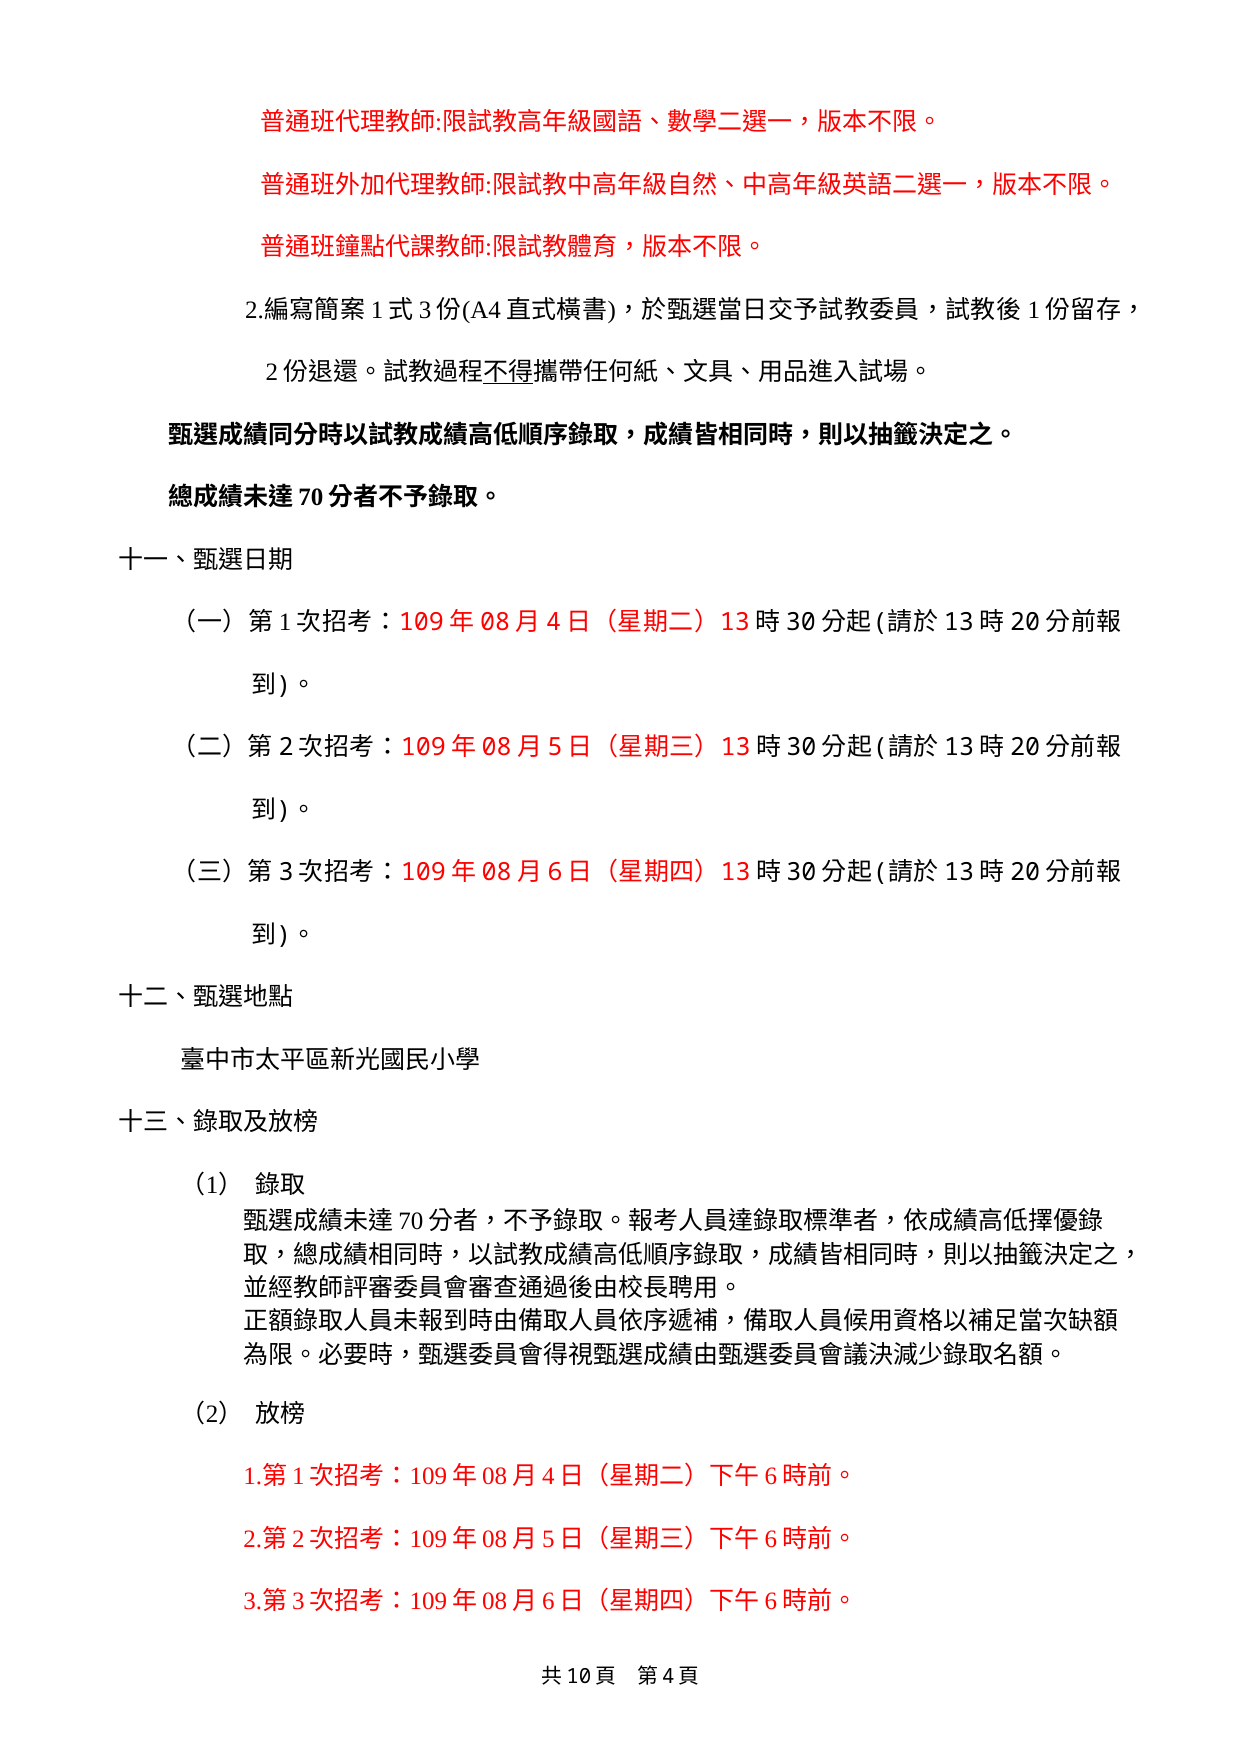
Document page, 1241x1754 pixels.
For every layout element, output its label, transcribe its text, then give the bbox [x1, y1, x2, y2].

text 臺中市太平區新光國民小學 [181, 1016, 1122, 1078]
text 甄選成績同分時以試教成績高低順序錄取，成績皆相同時，則以抽籤決定之。 [168, 391, 1122, 453]
text 十一、甄選日期 [118, 516, 1122, 578]
text 總成績未達70分者不予錄取。 [168, 453, 1122, 516]
text 正額錄取人員未報到時由備取人員依序遞補，備取人員候用資格以補足當次缺額為限。必要時，甄選委員會得視甄選成績由甄選委員會議決減少錄取名額。 [243, 1303, 1122, 1370]
text （二）第2次招考：109年08月5日（星期三）13時30分起(請於13時20分前報到)。 [171, 703, 1122, 828]
text 十二、甄選地點 [118, 953, 1122, 1016]
text 普通班外加代理教師:限試教中高年級自然、中高年級英語二選一，版本不限。 [260, 141, 1122, 203]
text 1.第1次招考：109年08月4日（星期二）下午6時前。 [243, 1432, 1122, 1495]
text 普通班代理教師:限試教高年級國語、數學二選一，版本不限。 [260, 78, 1122, 141]
text 2.第2次招考：109年08月5日（星期三）下午6時前。 [243, 1495, 1122, 1557]
text （一）第1次招考：109年08月4日（星期二）13時30分起(請於13時20分前報到)。 [171, 578, 1122, 703]
list 錄取 [181, 1141, 1122, 1203]
text 十三、錄取及放榜 [118, 1078, 1122, 1141]
text 普通班鐘點代課教師:限試教體育，版本不限。 [260, 203, 1122, 266]
text （三）第3次招考：109年08月6日（星期四）13時30分起(請於13時20分前報到)。 [171, 828, 1122, 953]
text 3.第3次招考：109年08月6日（星期四）下午6時前。 [243, 1557, 1122, 1620]
text 甄選成績未達70分者，不予錄取。報考人員達錄取標準者，依成績高低擇優錄取，總成績相同時，以試教成績高低順序錄取，成績皆相同時，則以抽籤決定之，並經教師評審委員會審查通過後由校長聘用。 [243, 1203, 1122, 1303]
list 放榜 [181, 1370, 1122, 1432]
text 2.編寫簡案1式3份(A4直式橫書)，於甄選當日交予試教委員，試教後1份留存，2份退還。試教過程不得攜帶任何紙、文具、用品進入試場。 [245, 266, 1122, 391]
